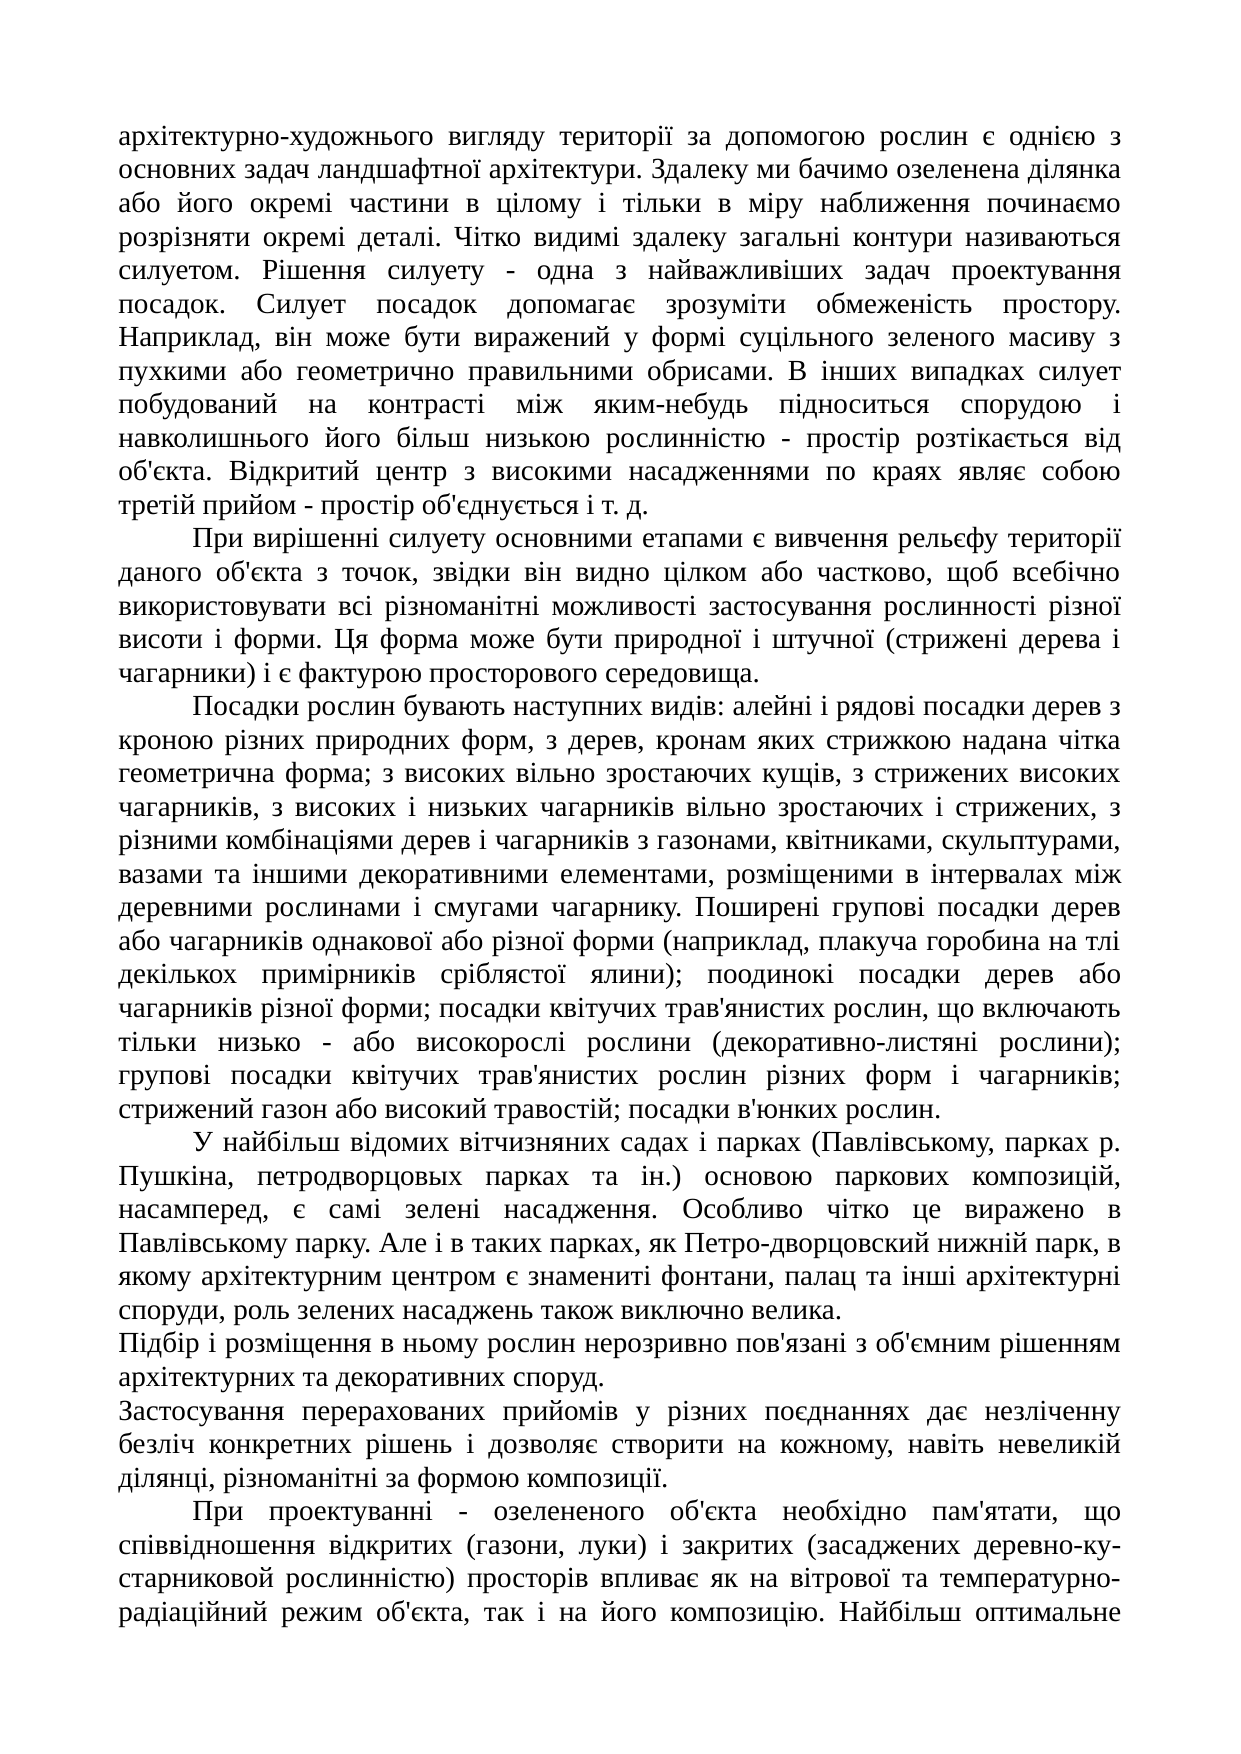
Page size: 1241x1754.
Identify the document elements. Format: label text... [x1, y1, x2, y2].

text Підбір і розміщення в ньому рослин нерозривно пов'язані з об'ємним рішенням архітектурних та декоративних споруд. [118, 1326, 1122, 1393]
text При вирішенні силуету основними етапами є вивчення рельєфу території даного об'єкта з точок, звідки він видно цілком або частково, щоб всебічно використовувати всі різноманітні можливості застосування рослинності різної висоти і форми. Ця форма може бути природної і штучної (стрижені дерева і чагарники) і є фактурою просторового середовища. [118, 521, 1122, 688]
text У найбільш відомих вітчизняних садах і парках (Павлівському, парках р. Пушкіна, петродворцовых парках та ін.) основою паркових композицій, насамперед, є самі зелені насадження. Особливо чітко це виражено в Павлівському парку. Але і в таких парках, як Петро-дворцовский нижній парк, в якому архітектурним центром є знамениті фонтани, палац та інші архітектурні споруди, роль зелених насаджень також виключно велика. [118, 1124, 1122, 1326]
text Застосування перерахованих прийомів у різних поєднаннях дає незліченну безліч конкретних рішень і дозволяє створити на кожному, навіть невеликій ділянці, різноманітні за формою композиції. [118, 1393, 1122, 1493]
text При проектуванні - озелененого об'єкта необхідно пам'ятати, що співвідношення відкритих (газони, луки) і закритих (засаджених деревно-ку-старниковой рослинністю) просторів впливає як на вітрової та температурно-радіаційний режим об'єкта, так і на його композицію. Найбільш оптимальне [118, 1493, 1122, 1627]
text Посадки рослин бувають наступних видів: алейні і рядові посадки дерев з кроною різних природних форм, з дерев, кронам яких стрижкою надана чітка геометрична форма; з високих вільно зростаючих кущів, з стрижених високих чагарників, з високих і низьких чагарників вільно зростаючих і стрижених, з різними комбінаціями дерев і чагарників з газонами, квітниками, скульптурами, вазами та іншими декоративними елементами, розміщеними в інтервалах між деревними рослинами і смугами чагарнику. Поширені групові посадки дерев або чагарників однакової або різної форми (наприклад, плакуча горобина на тлі декількох примірників сріблястої ялини); поодинокі посадки дерев або чагарників різної форми; посадки квітучих трав'янистих рослин, що включають тільки низько - або високорослі рослини (декоративно-листяні рослини); групові посадки квітучих трав'янистих рослин різних форм і чагарників; стрижений газон або високий травостій; посадки в'юнких рослин. [118, 688, 1122, 1124]
text архітектурно-художнього вигляду території за допомогою рослин є однією з основних задач ландшафтної архітектури. Здалеку ми бачимо озеленена ділянка або його окремі частини в цілому і тільки в міру наближення починаємо розрізняти окремі деталі. Чітко видимі здалеку загальні контури називаються силуетом. Рішення силуету - одна з найважливіших задач проектування посадок. Силует посадок допомагає зрозуміти обмеженість простору. Наприклад, він може бути виражений у формі суцільного зеленого масиву з пухкими або геометрично правильними обрисами. В інших випадках силует побудований на контрасті між яким-небудь підноситься спорудою і навколишнього його більш низькою рослинністю - простір розтікається від об'єкта. Відкритий центр з високими насадженнями по краях являє собою третій прийом - простір об'єднується і т. д. [118, 118, 1122, 521]
